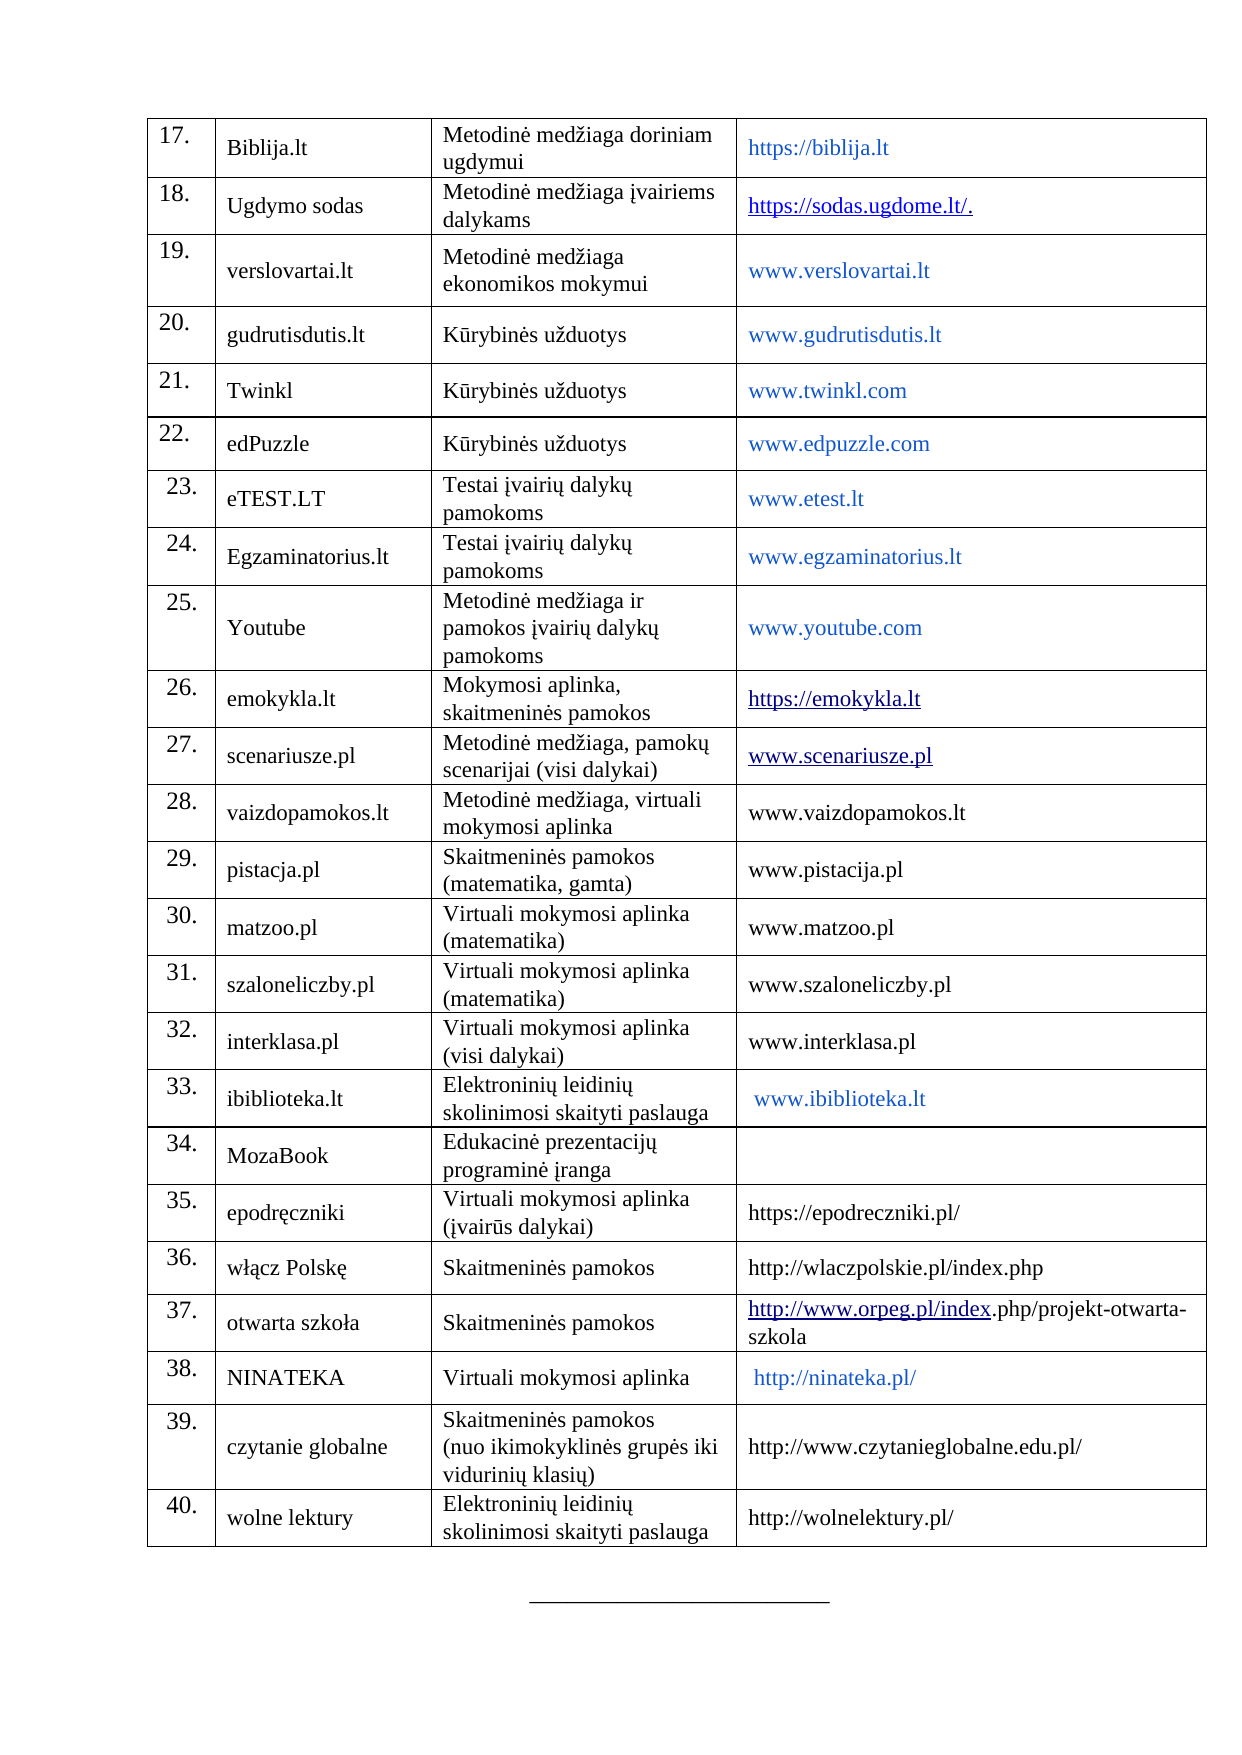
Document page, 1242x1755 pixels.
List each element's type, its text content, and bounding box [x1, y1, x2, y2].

table_cell Youtube [216, 586, 431, 670]
table_cell Metodinė medžiaga doriniam ugdymui [432, 119, 736, 177]
table_cell NINATEKA [216, 1352, 431, 1404]
table_cell www.gudrutisdutis.lt [737, 307, 1206, 363]
table_cell Egzaminatorius.lt [216, 528, 431, 585]
table_cell https://biblija.lt [737, 119, 1206, 177]
table_cell Mokymosi aplinka, skaitmeninės pamokos [432, 671, 736, 727]
table_cell otwarta szkoła [216, 1295, 431, 1351]
table_cell [148, 1295, 215, 1351]
table_cell MozaBook [216, 1128, 431, 1183]
table_cell [148, 1490, 215, 1546]
table_cell Kūrybinės užduotys [432, 364, 736, 416]
table_cell ibiblioteka.lt [216, 1070, 431, 1126]
table_cell verslovartai.lt [216, 235, 431, 306]
table_cell www.szaloneliczby.pl [737, 956, 1206, 1012]
table_cell [148, 178, 215, 234]
table_cell [148, 1352, 215, 1404]
table_cell [148, 728, 215, 784]
table_cell Skaitmeninės pamokos (matematika, gamta) [432, 842, 736, 898]
text ________________________ [177, 1577, 1181, 1606]
table_cell www.scenariusze.pl [737, 728, 1206, 784]
table_cell Metodinė medžiaga, pamokų scenarijai (visi dalykai) [432, 728, 736, 784]
table_cell www.vaizdopamokos.lt [737, 785, 1206, 841]
table_cell Metodinė medžiaga įvairiems dalykams [432, 178, 736, 234]
table_cell www.verslovartai.lt [737, 235, 1206, 306]
table_cell [148, 364, 215, 416]
table_cell [148, 235, 215, 306]
table_cell eTEST.LT [216, 471, 431, 527]
table_cell emokykla.lt [216, 671, 431, 727]
table_cell www.edpuzzle.com [737, 418, 1206, 469]
table_cell http://www.orpeg.pl/index.php/projekt-otwarta-szkola [737, 1295, 1206, 1351]
table_cell www.egzaminatorius.lt [737, 528, 1206, 585]
table_cell Edukacinė prezentacijų programinė įranga [432, 1128, 736, 1183]
table_cell Kūrybinės užduotys [432, 418, 736, 469]
table_cell wolne lektury [216, 1490, 431, 1546]
table_cell [148, 1405, 215, 1489]
table_cell [148, 528, 215, 585]
table_cell [148, 956, 215, 1012]
table_cell czytanie globalne [216, 1405, 431, 1489]
table_cell Virtuali mokymosi aplinka [432, 1352, 736, 1404]
table_cell Ugdymo sodas [216, 178, 431, 234]
table_cell Virtuali mokymosi aplinka (matematika) [432, 899, 736, 955]
table_cell Testai įvairių dalykų pamokoms [432, 471, 736, 527]
table_cell www.twinkl.com [737, 364, 1206, 416]
table_cell vaizdopamokos.lt [216, 785, 431, 841]
table_cell [148, 471, 215, 527]
table_cell [148, 1242, 215, 1294]
table_cell [148, 307, 215, 363]
table_cell interklasa.pl [216, 1013, 431, 1069]
table_cell www.youtube.com [737, 586, 1206, 670]
table_cell [148, 119, 215, 177]
table_cell [148, 785, 215, 841]
table_cell Skaitmeninės pamokos (nuo ikimokyklinės grupės iki vidurinių klasių) [432, 1405, 736, 1489]
table_cell [148, 842, 215, 898]
table_cell pistacja.pl [216, 842, 431, 898]
table_cell edPuzzle [216, 418, 431, 469]
table_cell szaloneliczby.pl [216, 956, 431, 1012]
table_cell Virtuali mokymosi aplinka (matematika) [432, 956, 736, 1012]
table_cell [148, 1128, 215, 1183]
table_cell https://sodas.ugdome.lt/. [737, 178, 1206, 234]
table_cell włącz Polskę [216, 1242, 431, 1294]
table_cell http://wlaczpolskie.pl/index.php [737, 1242, 1206, 1294]
table_cell Virtuali mokymosi aplinka (visi dalykai) [432, 1013, 736, 1069]
table_cell Elektroninių leidinių skolinimosi skaityti paslauga [432, 1070, 736, 1126]
table_cell www.ibiblioteka.lt [737, 1070, 1206, 1126]
table_cell Biblija.lt [216, 119, 431, 177]
table_cell Virtuali mokymosi aplinka (įvairūs dalykai) [432, 1185, 736, 1241]
table_cell [148, 1185, 215, 1241]
table_cell [148, 1013, 215, 1069]
table_cell http://wolnelektury.pl/ [737, 1490, 1206, 1546]
table_cell [148, 671, 215, 727]
table_cell Metodinė medžiaga, virtuali mokymosi aplinka [432, 785, 736, 841]
table_cell Metodinė medžiaga ir pamokos įvairių dalykų pamokoms [432, 586, 736, 670]
table_cell [148, 1070, 215, 1126]
table_cell www.interklasa.pl [737, 1013, 1206, 1069]
table_cell http://ninateka.pl/ [737, 1352, 1206, 1404]
table_cell [737, 1128, 1206, 1183]
table_cell [148, 899, 215, 955]
table_cell [148, 418, 215, 469]
table_cell Elektroninių leidinių skolinimosi skaityti paslauga [432, 1490, 736, 1546]
table_cell Testai įvairių dalykų pamokoms [432, 528, 736, 585]
table_cell [148, 586, 215, 670]
table_cell Metodinė medžiaga ekonomikos mokymui [432, 235, 736, 306]
table_cell epodręczniki [216, 1185, 431, 1241]
table_cell Skaitmeninės pamokos [432, 1295, 736, 1351]
table_cell scenariusze.pl [216, 728, 431, 784]
table_cell Twinkl [216, 364, 431, 416]
table_cell Skaitmeninės pamokos [432, 1242, 736, 1294]
table_cell https://emokykla.lt [737, 671, 1206, 727]
table_cell gudrutisdutis.lt [216, 307, 431, 363]
table_cell www.matzoo.pl [737, 899, 1206, 955]
table_cell https://epodreczniki.pl/ [737, 1185, 1206, 1241]
table_cell http://www.czytanieglobalne.edu.pl/ [737, 1405, 1206, 1489]
table_cell Kūrybinės užduotys [432, 307, 736, 363]
table_cell www.etest.lt [737, 471, 1206, 527]
table_cell matzoo.pl [216, 899, 431, 955]
table_cell www.pistacija.pl [737, 842, 1206, 898]
